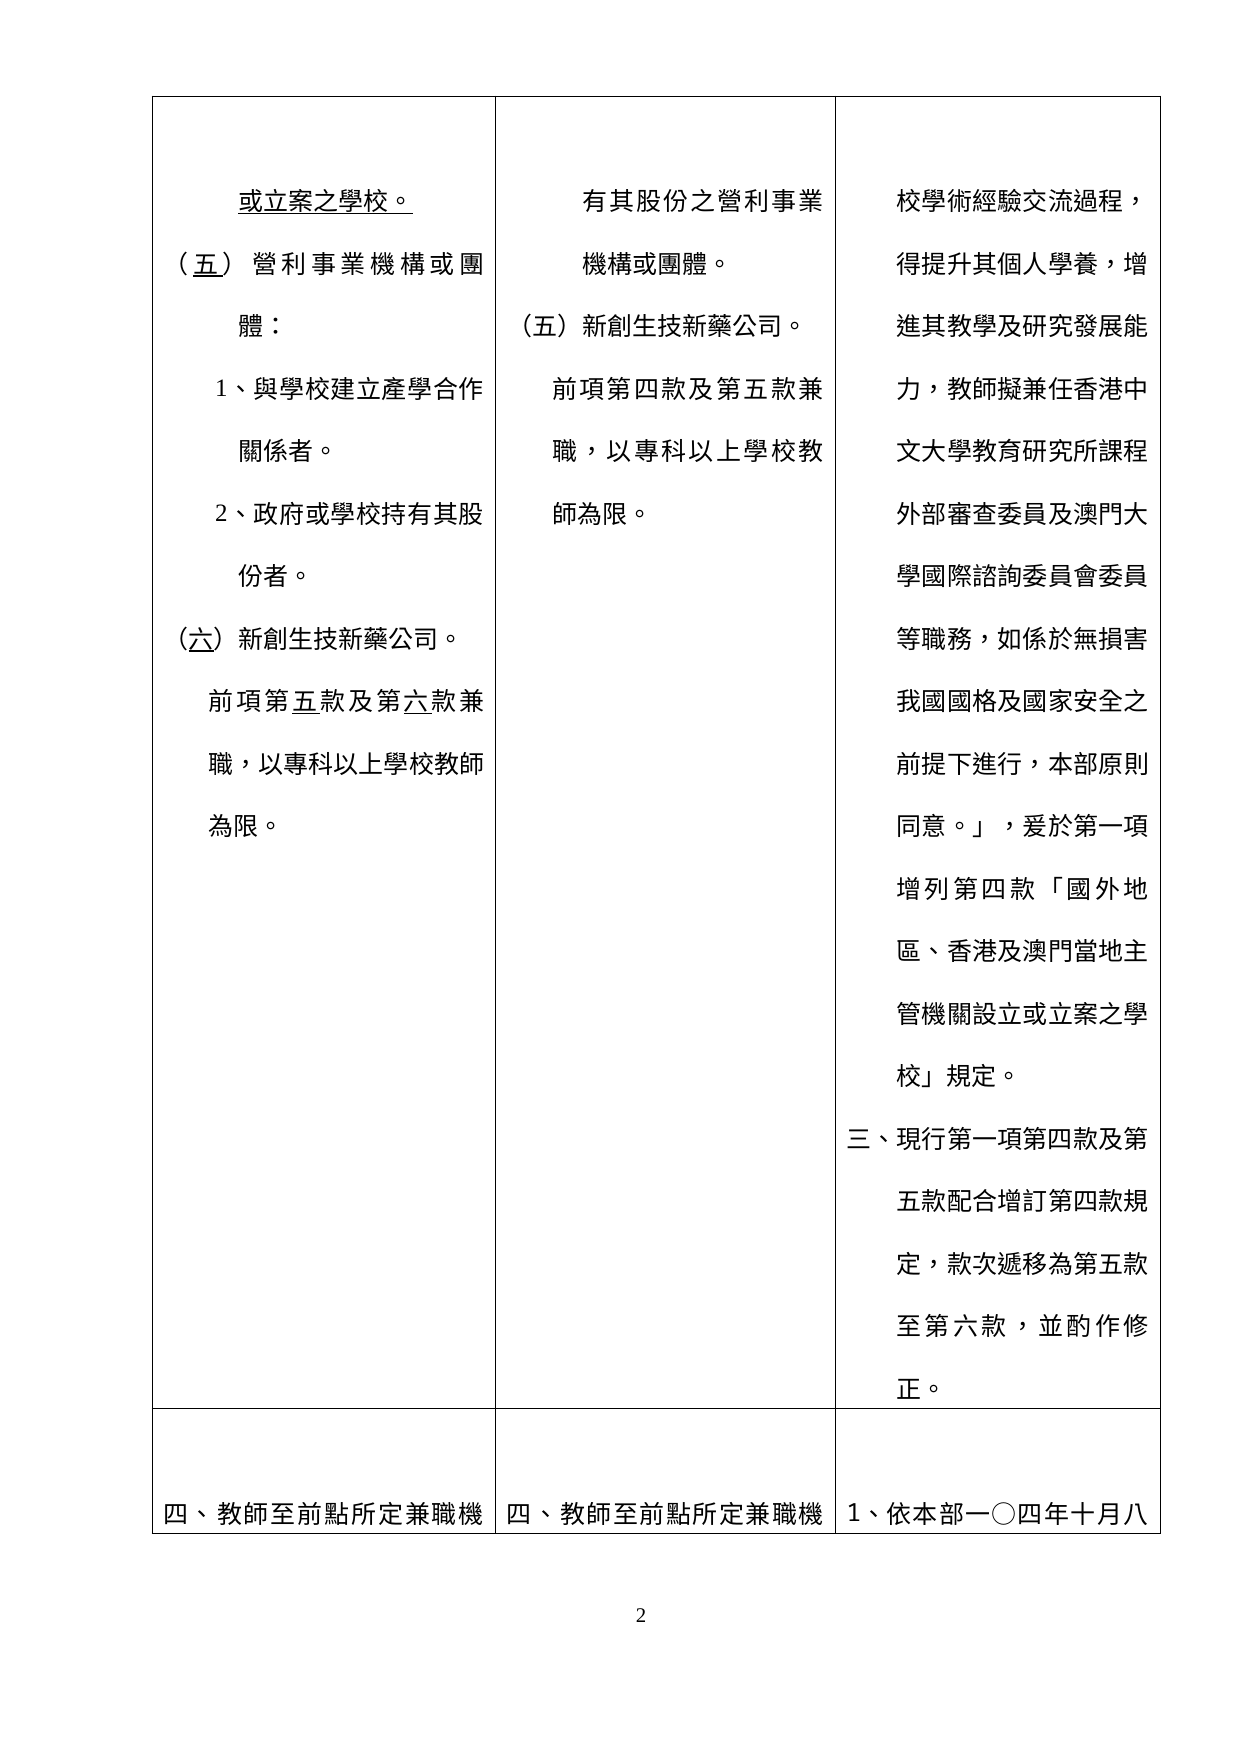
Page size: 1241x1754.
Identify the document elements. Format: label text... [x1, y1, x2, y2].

table_cell 四、教師至前點所定兼職機 [153, 1409, 495, 1533]
table_cell 校學術經驗交流過程，得提升其個人學養，增進其教學及研究發展能力，教師擬兼任香港中文大學教育研究所課程外部審查委員及澳門大學國際諮詢委員會委員等職務，如係於無損害我國國格及國家安全之前提下進行，本部原則同意。」，爰於第一項增列第四款「國外地區、香港及澳門當地主管機關設立或立案之學校」規定。 三、現行第一項第四款及第五款配合增訂第四款規定，款次遞移為第五款至第六款，並酌作修正。 [836, 97, 1160, 1408]
table_cell 或立案之學校。 （五）營利事業機構或團體： 1、與學校建立產學合作關係者。 2、政府或學校持有其股份者。 （六）新創生技新藥公司。 前項第五款及第六款兼職，以專科以上學校教師為限。 [153, 97, 495, 1408]
table_cell 四、教師至前點所定兼職機 [496, 1409, 835, 1533]
table_cell 依本部一○四年十月八日臺教人(二)字第一○四○○九八五七二號函規定略以：「查金融監督管理委員會一百零三年五月六日金管證發字第一○三○○一二二六二號函略以：『…二、查財團法人中華民國證券櫃檯買賣中心業於一百零一年十一月十二日刪除有關獨立職能監察人之規定，惟部分上櫃公司所選任之獨立職能監察人，尚在任期中。三、本會為強化公司治理及董事會運作，業分階段強制上市(櫃)公司應設置獨立董事及設置審計委員會替代監察人，貴部如保留獨立董事，擬研議刪除公立學校未兼行政職務教師得兼任外部董事、監察人及獨立職能監察人等職務之規定，對公司治理尚無重大影響，本會無意見，惟建議保留目前尚在任之『獨立職能監察人』規定至其任期屆滿為止。』…。」，以現行公司法及證券交易法並無外部董事、外部監察人及具獨立職能監察人之規定，為免各校適用上產生疑義，爰刪除第一項第一款第一目後段教師得兼任國營事業、已上市（櫃）公司或經董事會、股東會決議規劃申請上市（櫃）之未上市（櫃）公開發行公司之「外部董事、、外部監察人、具獨立職能監察人」等職務規定。 依本部一百零三年四月十六日臺教人(二)字第一○三○○三一一六一號函規定，教師至國外地區、香港及澳門當地主管機關設立或立案之學校兼職，以該職務係無損害我國國格及國家安全為前提，爰增訂第一項第四款規定。 三、依本部一○四年十月八日臺教人(二)字第一○四○○九八五七二號函規定及金融監督管理委員會一百零三年五月六日金管證發字第一○三○○一二二六二號函復意見，增訂教師兼任「具獨立職能監察人」職務之落日條款規定，另基於信賴保護原則，目前仍依規定兼任「外部董事」及「外部監察人」之教師，亦得比照「具獨立職能監察人」之規定，兼任至任期屆滿為止，爰修正第二項落日條款規定。 [836, 1409, 1160, 1533]
table_cell 有其股份之營利事業機構或團體。 （五）新創生技新藥公司。 前項第四款及第五款兼職，以專科以上學校教師為限。 [496, 97, 835, 1408]
